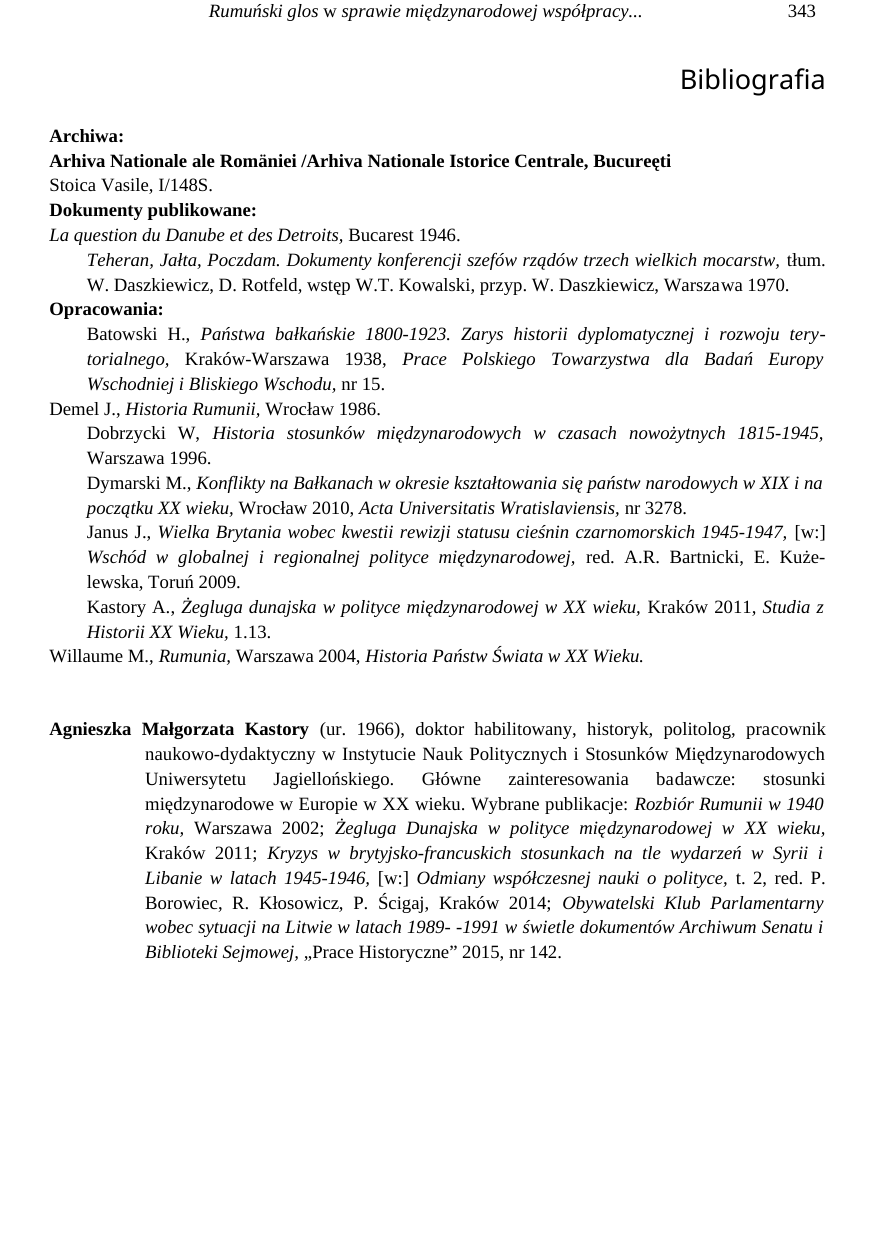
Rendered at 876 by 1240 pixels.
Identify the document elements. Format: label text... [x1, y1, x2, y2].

text Rumuński glos w sprawie międzynarodowej współpracy... [209, 0, 663, 22]
text Archiwa: [49, 125, 826, 146]
text Dymarski M., Konflikty na Bałkanach w okresie kształtowania się państw narodowych w XIX i na początku XX wieku, Wrocław 2010, Acta Universitatis Wratislaviensis, nr 3278. [87, 472, 826, 518]
text Demel J., Historia Rumunii, Wrocław 1986. [49, 397, 826, 419]
text Dobrzycki W, Historia stosunków międzynarodowych w czasach nowożytnych 1815-1945, Warszawa 1996. [87, 422, 826, 469]
text Arhiva Nationale ale Romäniei /Arhiva Nationale Istorice Centrale, Bucureęti [49, 149, 826, 171]
text Batowski H., Państwa bałkańskie 1800-1923. Zarys historii dyplomatycznej i rozwoju tery­torialnego, Kraków-Warszawa 1938, Prace Polskiego Towarzystwa dla Badań Europy Wschodniej i Bliskiego Wschodu, nr 15. [87, 323, 826, 394]
text 343 [788, 0, 823, 22]
text Dokumenty publikowane: [49, 199, 826, 221]
text La question du Danube et des Detroits, Bucarest 1946. [49, 224, 826, 246]
text Willaume M., Rumunia, Warszawa 2004, Historia Państw Świata w XX Wieku. [49, 645, 826, 667]
text Teheran, Jałta, Poczdam. Dokumenty konferencji szefów rządów trzech wielkich mocarstw, tłum. W. Daszkiewicz, D. Rotfeld, wstęp W.T. Kowalski, przyp. W. Daszkiewicz, Warsza­wa 1970. [87, 249, 826, 295]
text Janus J., Wielka Brytania wobec kwestii rewizji statusu cieśnin czarnomorskich 1945-1947, [w:] Wschód w globalnej i regionalnej polityce międzynarodowej, red. A.R. Bartnicki, E. Kuże- lewska, Toruń 2009. [87, 521, 826, 593]
text Opracowania: [49, 298, 826, 320]
text Kastory A., Żegluga dunajska w polityce międzynarodowej w XX wieku, Kraków 2011, Studia z Historii XX Wieku, 1.13. [87, 596, 826, 642]
subtitle Bibliografia [49, 61, 826, 98]
text Agnieszka Małgorzata Kastory (ur. 1966), doktor habilitowany, historyk, politolog, pra­cownik naukowo-dydaktyczny w Instytucie Nauk Politycznych i Stosunków Międzynarodowych Uniwersytetu Jagiellońskiego. Główne zainteresowania ba­dawcze: stosunki międzynarodowe w Europie w XX wieku. Wybrane publikacje: Rozbiór Rumunii w 1940 roku, Warszawa 2002; Żegluga Dunajska w polityce mię­dzynarodowej w XX wieku, Kraków 2011; Kryzys w brytyjsko-francuskich stosun­kach na tle wydarzeń w Syrii i Libanie w latach 1945-1946, [w:] Odmiany współ­czesnej nauki o polityce, t. 2, red. P. Borowiec, R. Kłosowicz, P. Ścigaj, Kraków 2014; Obywatelski Klub Parlamentarny wobec sytuacji na Litwie w latach 1989- -1991 w świetle dokumentów Archiwum Senatu i Biblioteki Sejmowej, „Prace Hi­storyczne” 2015, nr 142. [49, 718, 826, 963]
text Stoica Vasile, I/148S. [49, 174, 826, 196]
